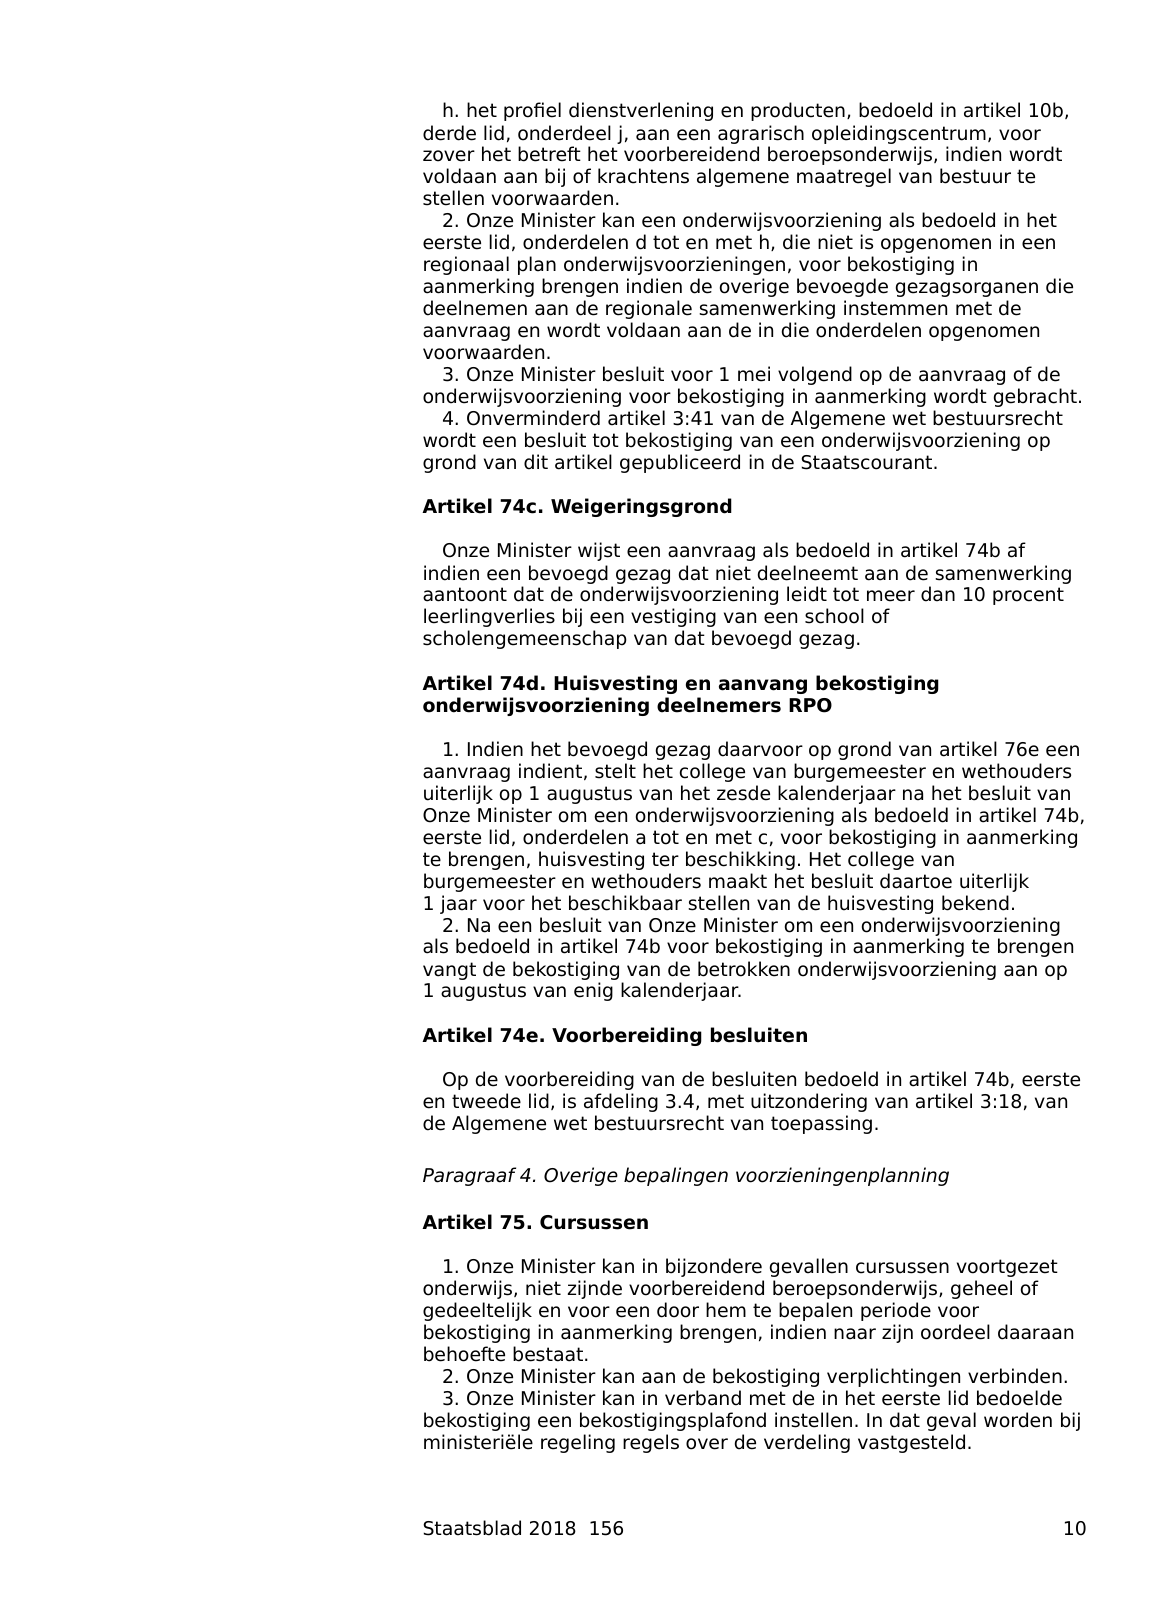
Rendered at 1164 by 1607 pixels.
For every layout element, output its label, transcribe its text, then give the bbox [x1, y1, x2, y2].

text 2. Onze Minister kan een onderwijsvoorziening als bedoeld in het eerste lid, onderdelen d tot en met h, die niet is opgenomen in een regionaal plan onderwijsvoorzieningen, voor bekostiging in aanmerking brengen indien de overige bevoegde gezagsorganen die deelnemen aan de regionale samenwerking instemmen met de aanvraag en wordt voldaan aan de in die onderdelen opgenomen voorwaarden. [422, 210, 1087, 364]
subtitle Artikel 74d. Huisvesting en aanvang bekostiging onderwijsvoorziening deelnemers RPO [422, 672, 1087, 716]
text Onze Minister wijst een aanvraag als bedoeld in artikel 74b af indien een bevoegd gezag dat niet deelneemt aan de samenwerking aantoont dat de onderwijsvoorziening leidt tot meer dan 10 procent leerlingverlies bij een vestiging van een school of scholengemeenschap van dat bevoegd gezag. [422, 540, 1087, 650]
text 2. Na een besluit van Onze Minister om een onderwijsvoorziening als bedoeld in artikel 74b voor bekostiging in aanmerking te brengen vangt de bekostiging van de betrokken onderwijsvoorziening aan op 1 augustus van enig kalenderjaar. [422, 914, 1087, 1002]
text 3. Onze Minister besluit voor 1 mei volgend op de aanvraag of de onderwijsvoorziening voor bekostiging in aanmerking wordt gebracht. [422, 364, 1087, 408]
text 1. Indien het bevoegd gezag daarvoor op grond van artikel 76e een aanvraag indient, stelt het college van burgemeester en wethouders uiterlijk op 1 augustus van het zesde kalenderjaar na het besluit van Onze Minister om een onderwijsvoorziening als bedoeld in artikel 74b, eerste lid, onderdelen a tot en met c, voor bekostiging in aanmerking te brengen, huisvesting ter beschikking. Het college van burgemeester en wethouders maakt het besluit daartoe uiterlijk 1 jaar voor het beschikbaar stellen van de huisvesting bekend. [422, 739, 1087, 914]
text 1. Onze Minister kan in bijzondere gevallen cursussen voortgezet onderwijs, niet zijnde voorbereidend beroepsonderwijs, geheel of gedeeltelijk en voor een door hem te bepalen periode voor bekostiging in aanmerking brengen, indien naar zijn oordeel daaraan behoefte bestaat. [422, 1256, 1087, 1366]
text 2. Onze Minister kan aan de bekostiging verplichtingen verbinden. [422, 1366, 1087, 1388]
subtitle Artikel 74c. Weigeringsgrond [422, 496, 1087, 518]
text 3. Onze Minister kan in verband met de in het eerste lid bedoelde bekostiging een bekostigingsplafond instellen. In dat geval worden bij ministeriële regeling regels over de verdeling vastgesteld. [422, 1388, 1087, 1454]
subtitle Artikel 75. Cursussen [422, 1212, 1087, 1234]
subtitle Paragraaf 4. Overige bepalingen voorzieningenplanning [422, 1165, 1087, 1187]
subtitle Artikel 74e. Voorbereiding besluiten [422, 1024, 1087, 1047]
text 4. Onverminderd artikel 3:41 van de Algemene wet bestuursrecht wordt een besluit tot bekostiging van een onderwijsvoorziening op grond van dit artikel gepubliceerd in de Staatscourant. [422, 408, 1087, 474]
text h. het profiel dienstverlening en producten, bedoeld in artikel 10b, derde lid, onderdeel j, aan een agrarisch opleidingscentrum, voor zover het betreft het voorbereidend beroepsonderwijs, indien wordt voldaan aan bij of krachtens algemene maatregel van bestuur te stellen voorwaarden. [422, 100, 1087, 210]
text Op de voorbereiding van de besluiten bedoeld in artikel 74b, eerste en tweede lid, is afdeling 3.4, met uitzondering van artikel 3:18, van de Algemene wet bestuursrecht van toepassing. [422, 1069, 1087, 1135]
